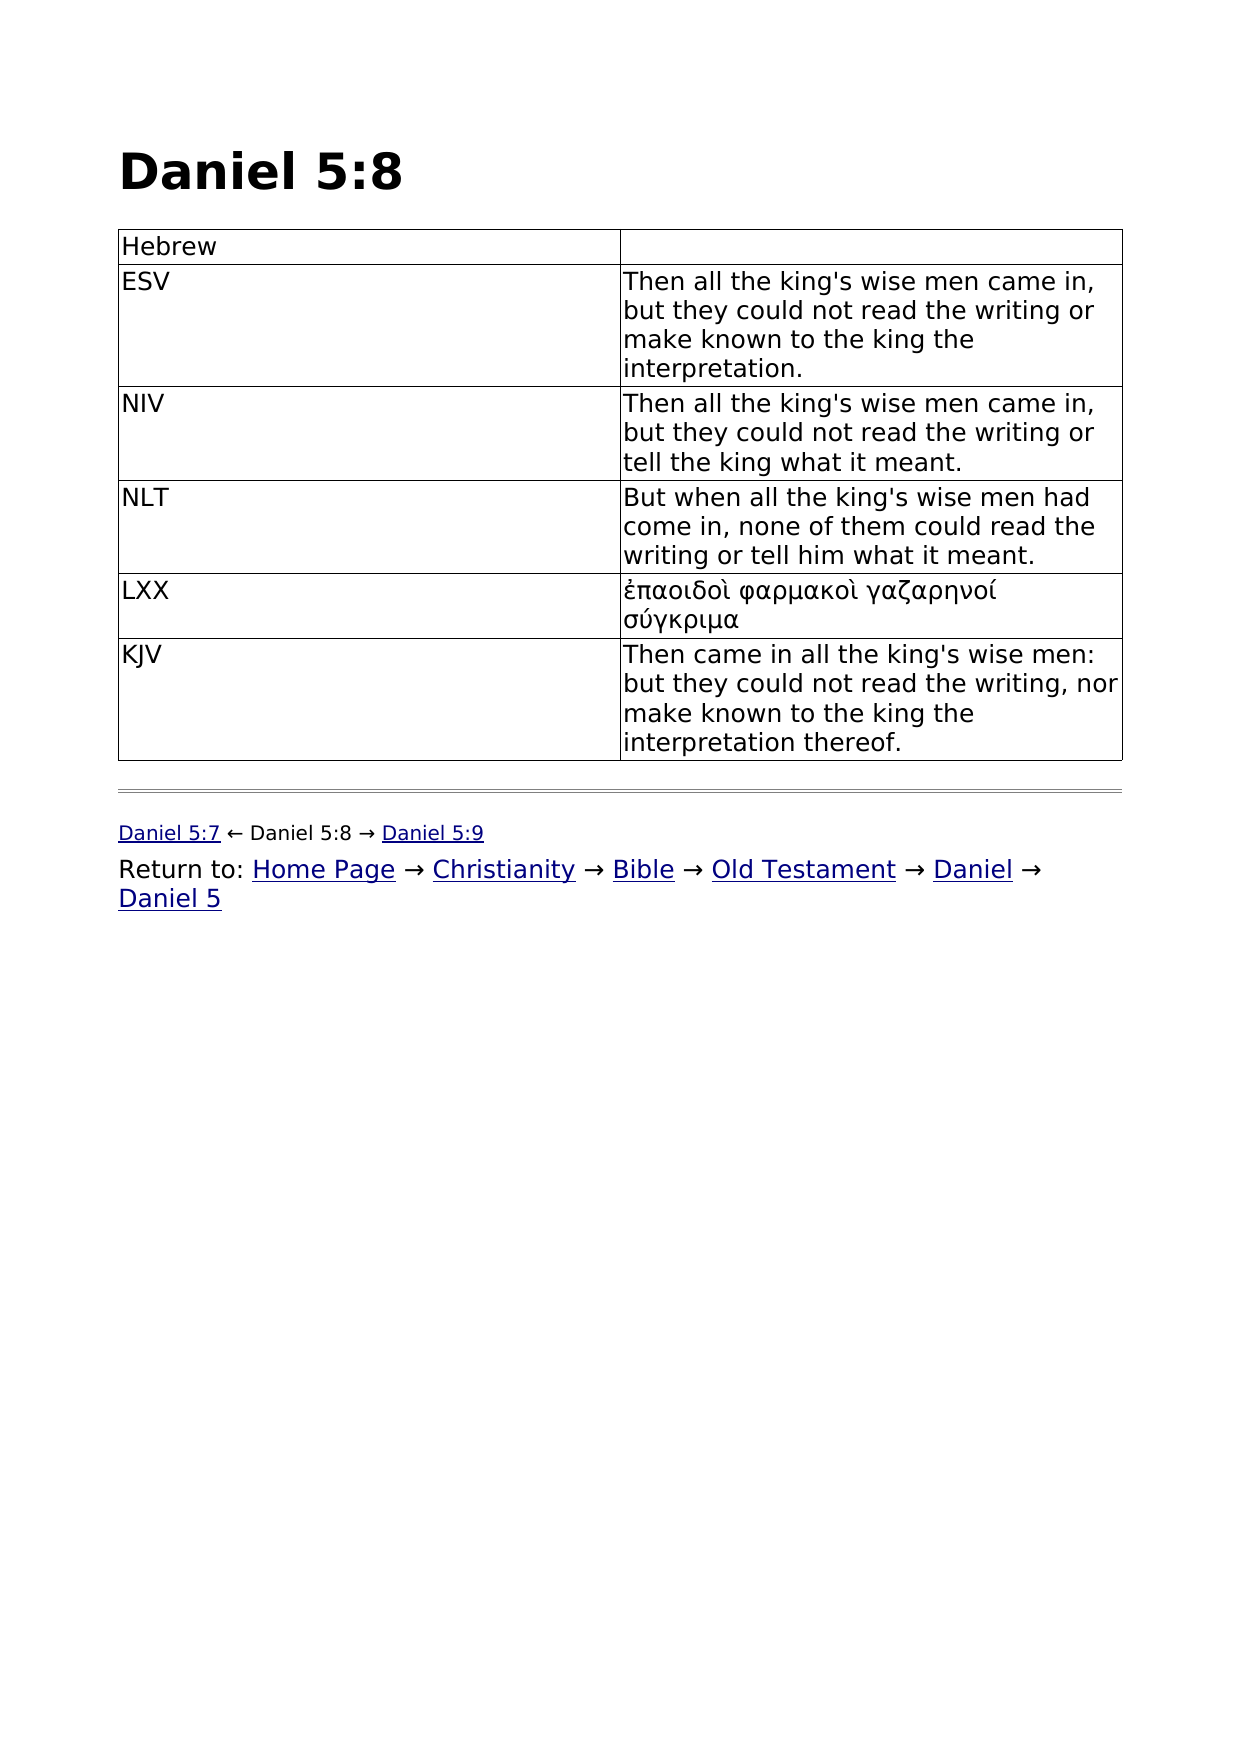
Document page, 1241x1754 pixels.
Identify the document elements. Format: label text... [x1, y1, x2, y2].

text Return to: Home Page → Christianity → Bible → Old Testament → Daniel → Daniel 5 [118, 855, 1122, 914]
subtitle Daniel 5:8 [118, 143, 1122, 201]
table_cell But when all the king's wise men had come in, none of them could read the writing or tell him what it meant. [621, 481, 1122, 573]
table_cell KJV [119, 639, 620, 760]
table_cell NIV [119, 387, 620, 480]
table_cell Then all the king's wise men came in, but they could not read the writing or make known to the king the interpretation. [621, 265, 1122, 386]
table_cell ἐπαοιδοὶ φαρμακοὶ γαζαρηνοί σύγκριμα [621, 574, 1122, 637]
table_cell ESV [119, 265, 620, 386]
table_cell NLT [119, 481, 620, 573]
table_cell LXX [119, 574, 620, 637]
table_cell Then came in all the king's wise men: but they could not read the writing, nor make known to the king the interpretation thereof. [621, 639, 1122, 760]
text Daniel 5:7 ← Daniel 5:8 → Daniel 5:9 [118, 821, 1122, 855]
table_header [621, 230, 1122, 264]
table_cell Then all the king's wise men came in, but they could not read the writing or tell the king what it meant. [621, 387, 1122, 480]
table_header Hebrew [119, 230, 620, 264]
